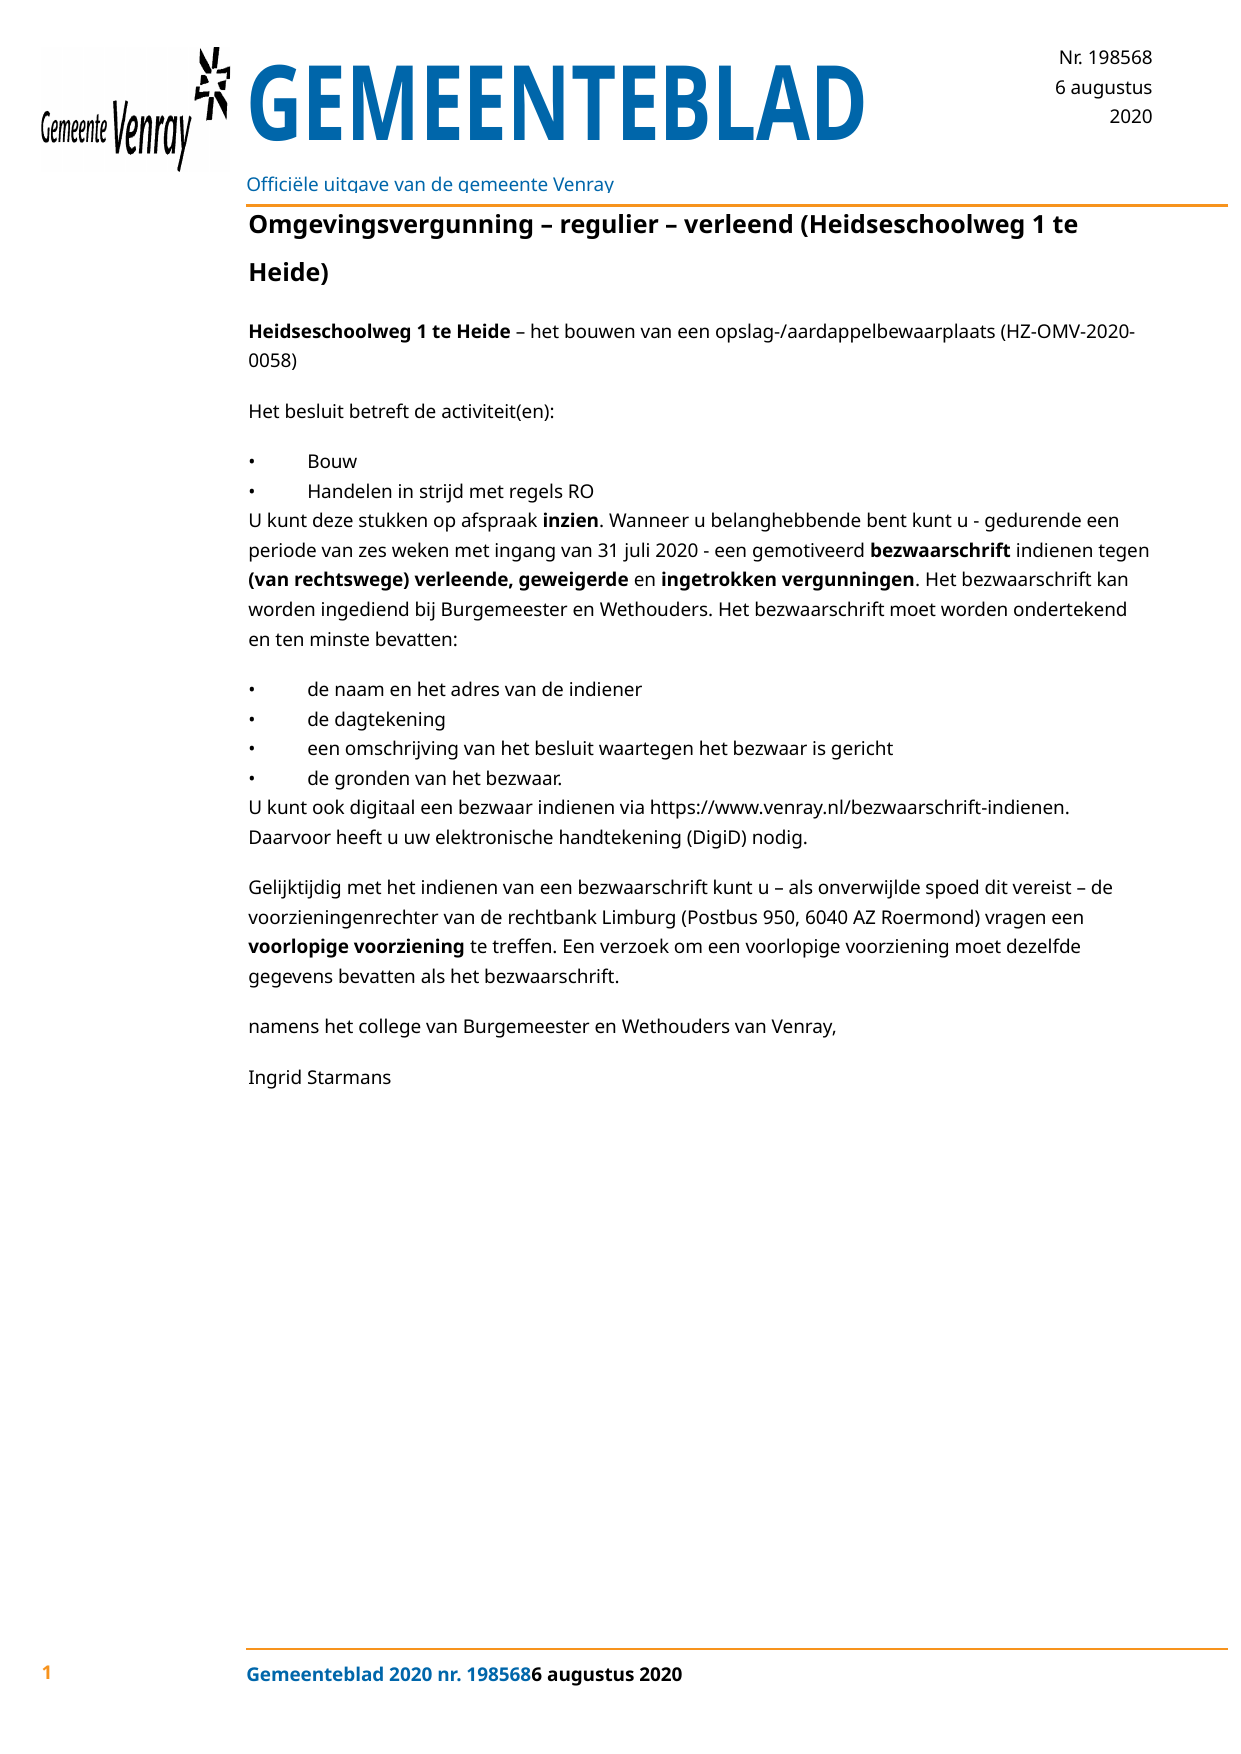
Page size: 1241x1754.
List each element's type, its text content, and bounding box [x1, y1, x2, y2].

text Omgevingsvergunning – regulier – verleend (Heidseschoolweg 1 te Heide) [248, 207, 1152, 288]
picture [41, 47, 231, 172]
text Gelijktijdig met het indienen van een bezwaarschrift kunt u – als onverwijlde spoed dit vereist – de voorzieningenrechter van de rechtbank Limburg (Postbus 950, 6040 AZ Roermond) vragen een voorlopige voorziening te treffen. Een verzoek om een voorlopige voorziening moet dezelfde gegevens bevatten als het bezwaarschrift. [248, 874, 1152, 989]
text U kunt deze stukken op afspraak inzien. Wanneer u belanghebbende bent kunt u - gedurende een periode van zes weken met ingang van 31 juli 2020 - een gemotiveerd bezwaarschrift indienen tegen (van rechtswege) verleende, geweigerde en ingetrokken vergunningen. Het bezwaarschrift kan worden ingediend bij Burgemeester en Wethouders. Het bezwaarschrift moet worden ondertekend en ten minste bevatten: [248, 507, 1152, 652]
list Handelen in strijd met regels RO [248, 478, 1152, 504]
list een omschrijving van het besluit waartegen het bezwaar is gericht [248, 735, 1152, 761]
list de gronden van het bezwaar. [248, 765, 1152, 791]
list de dagtekening [248, 706, 1152, 732]
text Het besluit betreft de activiteit(en): [248, 398, 1152, 424]
list Bouw [248, 448, 1152, 474]
text U kunt ook digitaal een bezwaar indienen via https://www.venray.nl/bezwaarschrift-indienen. Daarvoor heeft u uw elektronische handtekening (DigiD) nodig. [248, 794, 1152, 850]
text Ingrid Starmans [248, 1064, 1152, 1090]
list de naam en het adres van de indiener [248, 676, 1152, 702]
text namens het college van Burgemeester en Wethouders van Venray, [248, 1014, 1152, 1039]
text Heidseschoolweg 1 te Heide – het bouwen van een opslag-/aardappelbewaarplaats (HZ-OMV-2020-0058) [248, 318, 1152, 373]
